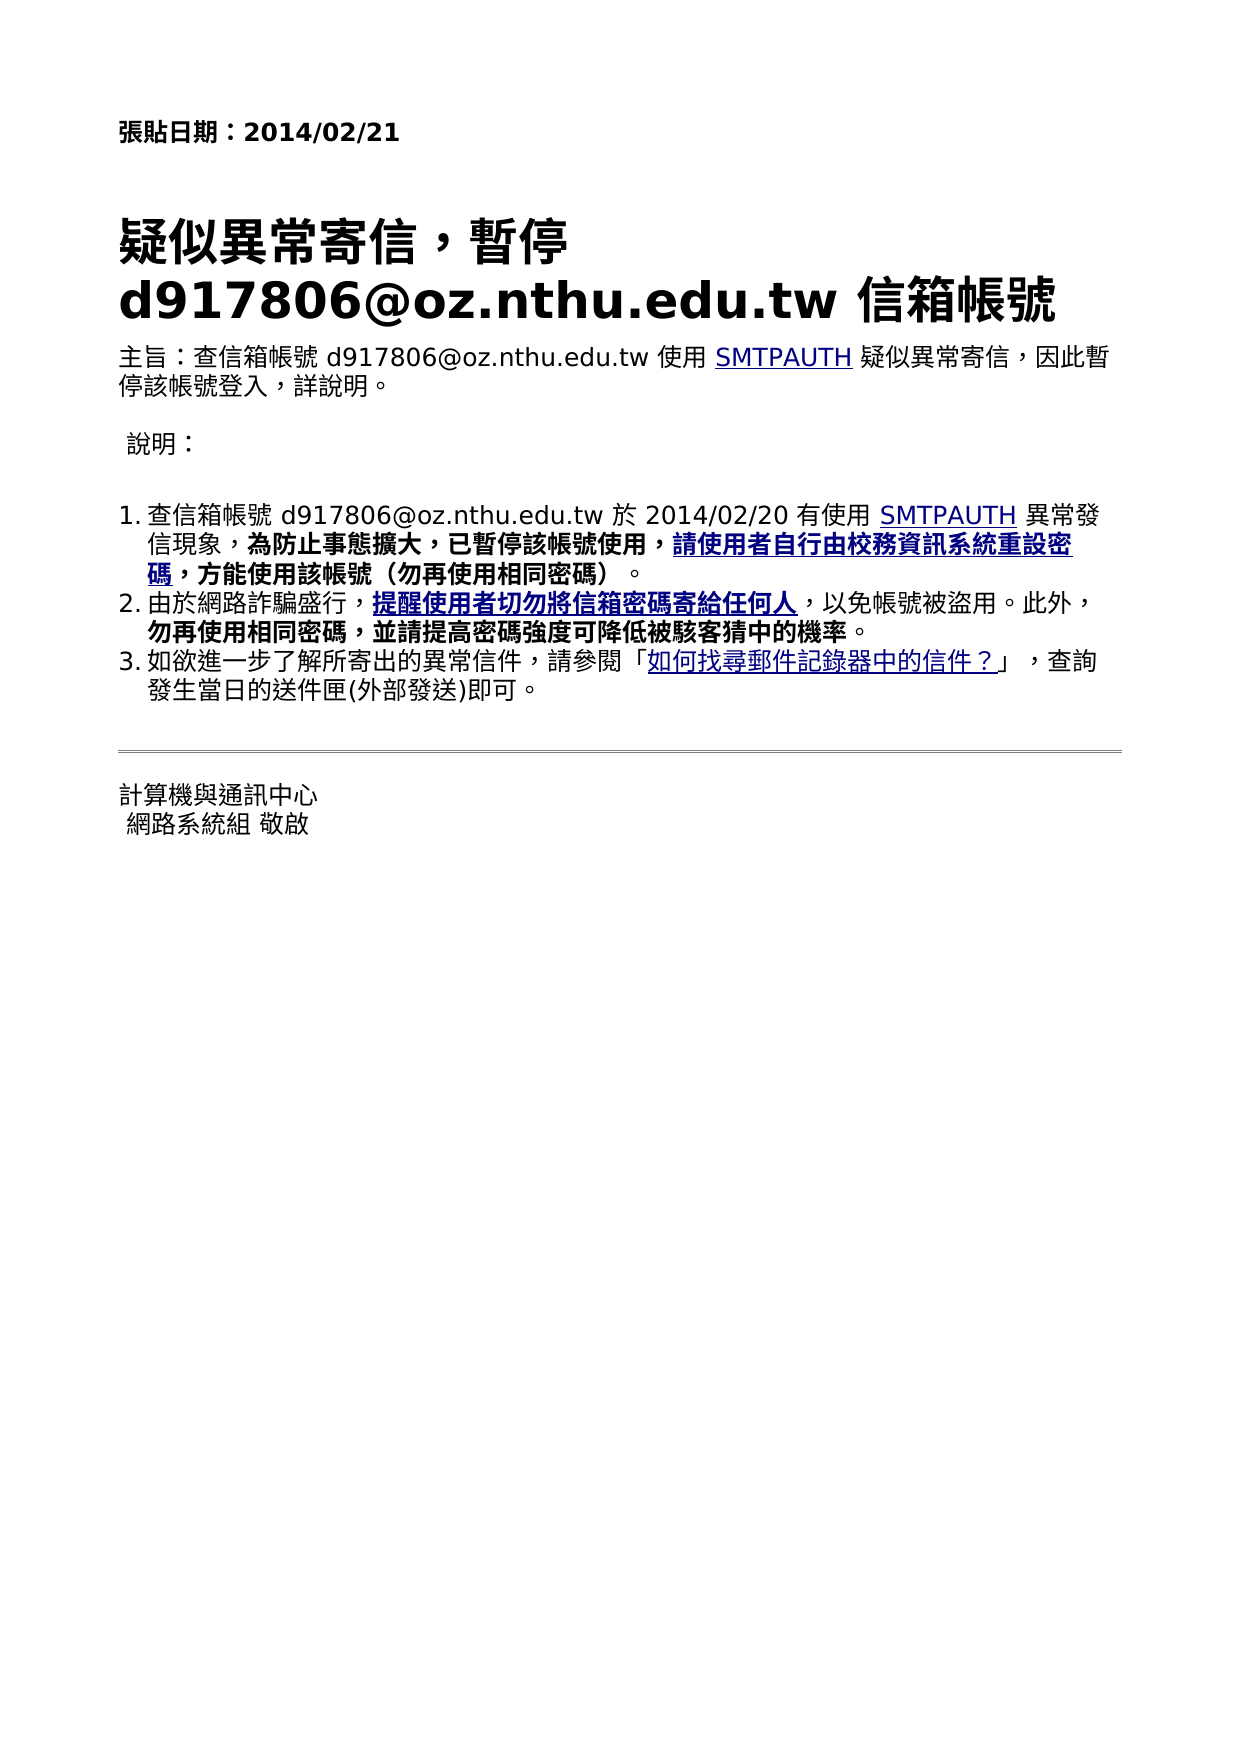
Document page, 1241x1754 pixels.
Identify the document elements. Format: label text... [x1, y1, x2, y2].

text 主旨：查信箱帳號 d917806@oz.nthu.edu.tw 使用 SMTPAUTH 疑似異常寄信，因此暫停該帳號登入，詳說明。 說明： [118, 343, 1122, 459]
list 如欲進一步了解所寄出的異常信件，請參閱「如何找尋郵件記錄器中的信件？」，查詢發生當日的送件匣(外部發送)即可。 [118, 647, 1122, 706]
subtitle 疑似異常寄信，暫停 d917806@oz.nthu.edu.tw 信箱帳號 [118, 214, 1122, 330]
list 由於網路詐騙盛行，提醒使用者切勿將信箱密碼寄給任何人，以免帳號被盜用。此外，勿再使用相同密碼，並請提高密碼強度可降低被駭客猜中的機率。 [118, 589, 1122, 647]
text 張貼日期：2014/02/21 [118, 118, 1122, 176]
text 計算機與通訊中心 網路系統組 敬啟 [118, 782, 1122, 840]
list 查信箱帳號 d917806@oz.nthu.edu.tw 於 2014/02/20 有使用 SMTPAUTH 異常發信現象，為防止事態擴大，已暫停該帳號使用，請使用者自行由校務資訊系統重設密碼，方能使用該帳號（勿再使用相同密碼）。 [118, 502, 1122, 589]
